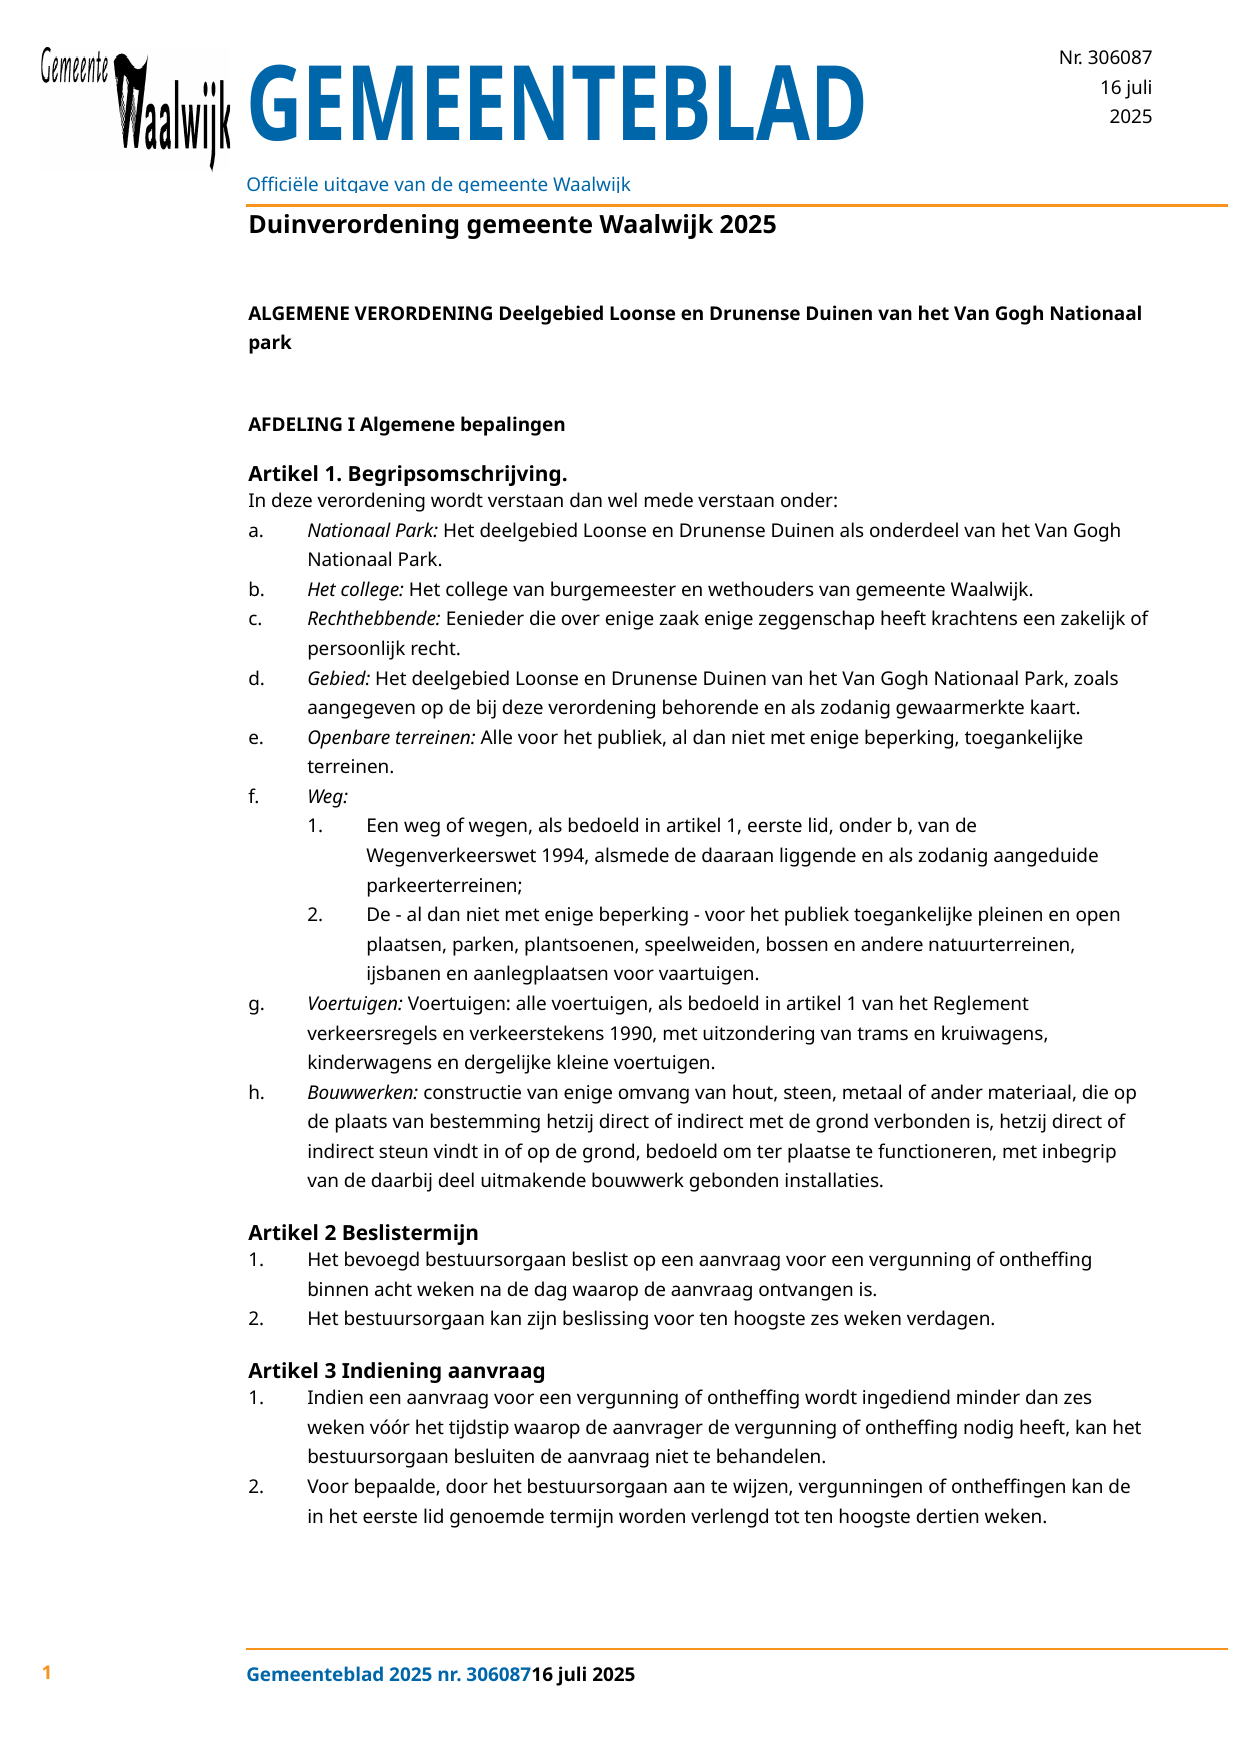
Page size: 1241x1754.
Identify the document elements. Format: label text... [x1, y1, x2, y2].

list Openbare terreinen: Alle voor het publiek, al dan niet met enige beperking, toegankelijke terreinen. [248, 724, 1152, 779]
list Voertuigen: Voertuigen: alle voertuigen, als bedoeld in artikel 1 van het Reglement verkeersregels en verkeerstekens 1990, met uitzondering van trams en kruiwagens, kinderwagens en dergelijke kleine voertuigen. [248, 990, 1152, 1075]
text Artikel 2 Beslistermijn [248, 1218, 1152, 1246]
list Het bestuursorgaan kan zijn beslissing voor ten hoogste zes weken verdagen. [248, 1306, 1152, 1331]
text Duinverordening gemeente Waalwijk 2025 [248, 207, 1152, 241]
list Gebied: Het deelgebied Loonse en Drunense Duinen van het Van Gogh Nationaal Park, zoals aangegeven op de bij deze verordening behorende en als zodanig gewaarmerkte kaart. [248, 665, 1152, 720]
list Het college: Het college van burgemeester en wethouders van gemeente Waalwijk. [248, 576, 1152, 602]
text In deze verordening wordt verstaan dan wel mede verstaan onder: [248, 487, 1152, 513]
text AFDELING I Algemene bepalingen [248, 409, 1152, 438]
list Voor bepaalde, door het bestuursorgaan aan te wijzen, vergunningen of ontheffingen kan de in het eerste lid genoemde termijn worden verlengd tot ten hoogste dertien weken. [248, 1473, 1152, 1528]
list Weg: [248, 783, 1152, 809]
text Artikel 3 Indiening aanvraag [248, 1356, 1152, 1384]
list Een weg of wegen, als bedoeld in artikel 1, eerste lid, onder b, van de Wegenverkeerswet 1994, alsmede de daaraan liggende en als zodanig aangeduide parkeerterreinen; [307, 813, 1152, 897]
list Nationaal Park: Het deelgebied Loonse en Drunense Duinen als onderdeel van het Van Gogh Nationaal Park. [248, 517, 1152, 572]
list Indien een aanvraag voor een vergunning of ontheffing wordt ingediend minder dan zes weken vóór het tijdstip waarop de aanvrager de vergunning of ontheffing nodig heeft, kan het bestuursorgaan besluiten de aanvraag niet te behandelen. [248, 1384, 1152, 1469]
list De - al dan niet met enige beperking - voor het publiek toegankelijke pleinen en open plaatsen, parken, plantsoenen, speelweiden, bossen en andere natuurterreinen, ijsbanen en aanlegplaatsen voor vaartuigen. [307, 901, 1152, 986]
list Rechthebbende: Eenieder die over enige zaak enige zeggenschap heeft krachtens een zakelijk of persoonlijk recht. [248, 606, 1152, 661]
list Het bevoegd bestuursorgaan beslist op een aanvraag voor een vergunning of ontheffing binnen acht weken na de dag waarop de aanvraag ontvangen is. [248, 1246, 1152, 1302]
text ALGEMENE VERORDENING Deelgebied Loonse en Drunense Duinen van het Van Gogh Nationaal park [248, 300, 1152, 355]
list Bouwwerken: constructie van enige omvang van hout, steen, metaal of ander materiaal, die op de plaats van bestemming hetzij direct of indirect met de grond verbonden is, hetzij direct of indirect steun vindt in of op de grond, bedoeld om ter plaatse te functioneren, met inbegrip van de daarbij deel uitmakende bouwwerk gebonden installaties. [248, 1079, 1152, 1193]
text Artikel 1. Begripsomschrijving. [248, 459, 1152, 487]
picture [41, 47, 231, 172]
